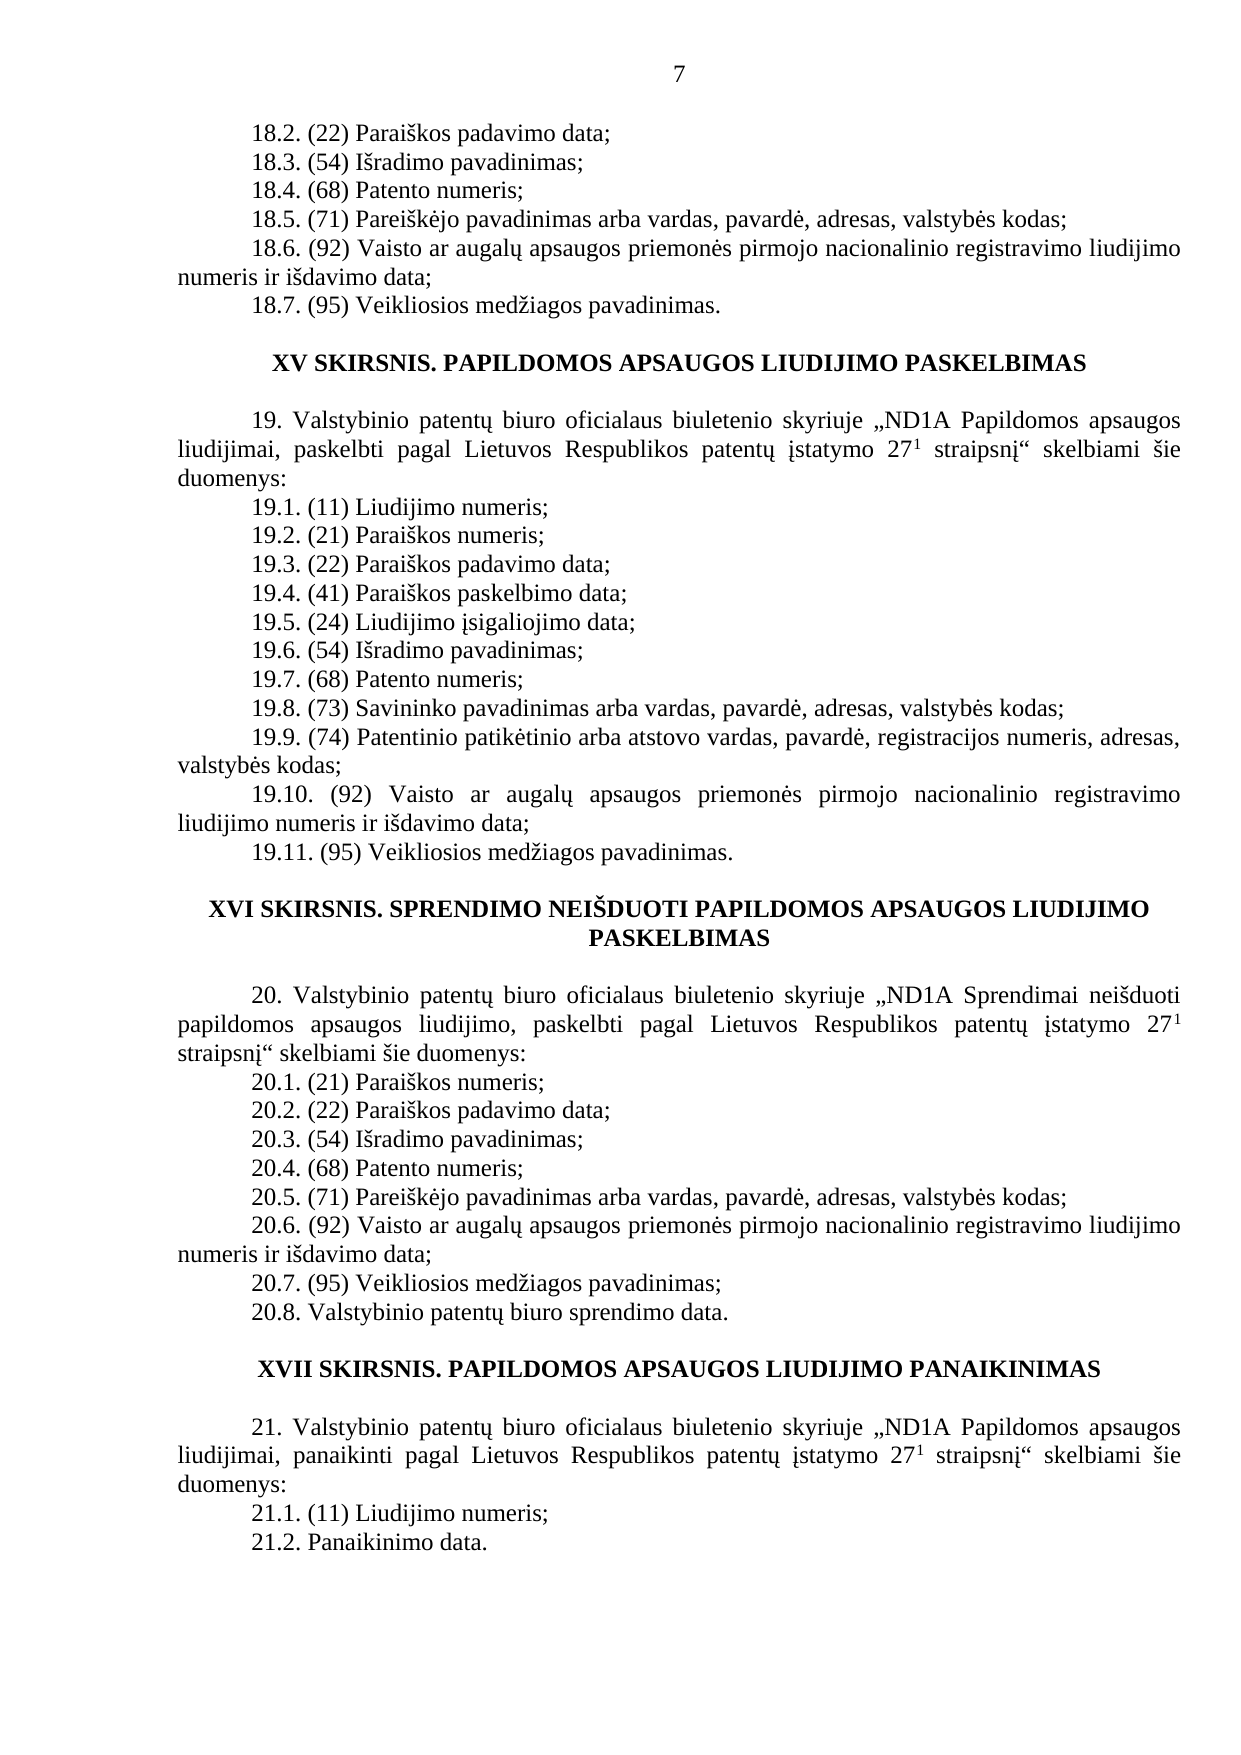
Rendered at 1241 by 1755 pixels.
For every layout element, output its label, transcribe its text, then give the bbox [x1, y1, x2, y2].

text 19.8. (73) Savininko pavadinimas arba vardas, pavardė, adresas, valstybės kodas; [177, 693, 1181, 722]
text 20.5. (71) Pareiškėjo pavadinimas arba vardas, pavardė, adresas, valstybės kodas; [177, 1182, 1181, 1211]
text 19.7. (68) Patento numeris; [177, 664, 1181, 693]
text 20.2. (22) Paraiškos padavimo data; [177, 1096, 1181, 1124]
text 20.8. Valstybinio patentų biuro sprendimo data. [177, 1297, 1181, 1326]
text XV SKIRSNIS. Papildomos apsaugos liudijimo paskelbimas [177, 348, 1181, 377]
text 20.4. (68) Patento numeris; [177, 1153, 1181, 1182]
text 18.6. (92) Vaisto ar augalų apsaugos priemonės pirmojo nacionalinio registravimo liudijimo numeris ir išdavimo data; [177, 233, 1181, 291]
text 19.3. (22) Paraiškos padavimo data; [177, 549, 1181, 578]
text 18.4. (68) Patento numeris; [177, 176, 1181, 204]
text 20.6. (92) Vaisto ar augalų apsaugos priemonės pirmojo nacionalinio registravimo liudijimo numeris ir išdavimo data; [177, 1211, 1181, 1268]
text 19.4. (41) Paraiškos paskelbimo data; [177, 578, 1181, 607]
text 21.2. Panaikinimo data. [177, 1527, 1181, 1556]
text 18.5. (71) Pareiškėjo pavadinimas arba vardas, pavardė, adresas, valstybės kodas; [177, 204, 1181, 233]
text 18.7. (95) Veikliosios medžiagos pavadinimas. [177, 291, 1181, 319]
text 21.1. (11) Liudijimo numeris; [177, 1498, 1181, 1527]
text 20.1. (21) Paraiškos numeris; [177, 1067, 1181, 1096]
text XVI SKIRSNIS. Sprendimo neišduoti papildomos apsaugos liudijimo paskelbimas [177, 894, 1181, 952]
text 19.6. (54) Išradimo pavadinimas; [177, 636, 1181, 664]
text 18.2. (22) Paraiškos padavimo data; [177, 118, 1181, 147]
text 19.11. (95) Veikliosios medžiagos pavadinimas. [177, 837, 1181, 866]
text 19.2. (21) Paraiškos numeris; [177, 521, 1181, 549]
text 20.7. (95) Veikliosios medžiagos pavadinimas; [177, 1268, 1181, 1297]
text 19. Valstybinio patentų biuro oficialaus biuletenio skyriuje „ND1A Papildomos apsaugos liudijimai, paskelbti pagal Lietuvos Respublikos patentų įstatymo 271 straipsnį“ skelbiami šie duomenys: [177, 406, 1181, 492]
text XVIi SKIRSNIS. Papildomos apsaugos liudijimo panaikinimas [177, 1354, 1181, 1383]
text 20. Valstybinio patentų biuro oficialaus biuletenio skyriuje „ND1A Sprendimai neišduoti papildomos apsaugos liudijimo, paskelbti pagal Lietuvos Respublikos patentų įstatymo 271 straipsnį“ skelbiami šie duomenys: [177, 981, 1181, 1067]
text 19.5. (24) Liudijimo įsigaliojimo data; [177, 607, 1181, 636]
text 19.10. (92) Vaisto ar augalų apsaugos priemonės pirmojo nacionalinio registravimo liudijimo numeris ir išdavimo data; [177, 779, 1181, 837]
text 18.3. (54) Išradimo pavadinimas; [177, 147, 1181, 176]
text 19.9. (74) Patentinio patikėtinio arba atstovo vardas, pavardė, registracijos numeris, adresas, valstybės kodas; [177, 722, 1181, 779]
text 19.1. (11) Liudijimo numeris; [177, 492, 1181, 521]
text 20.3. (54) Išradimo pavadinimas; [177, 1124, 1181, 1153]
text 21. Valstybinio patentų biuro oficialaus biuletenio skyriuje „ND1A Papildomos apsaugos liudijimai, panaikinti pagal Lietuvos Respublikos patentų įstatymo 271 straipsnį“ skelbiami šie duomenys: [177, 1412, 1181, 1498]
